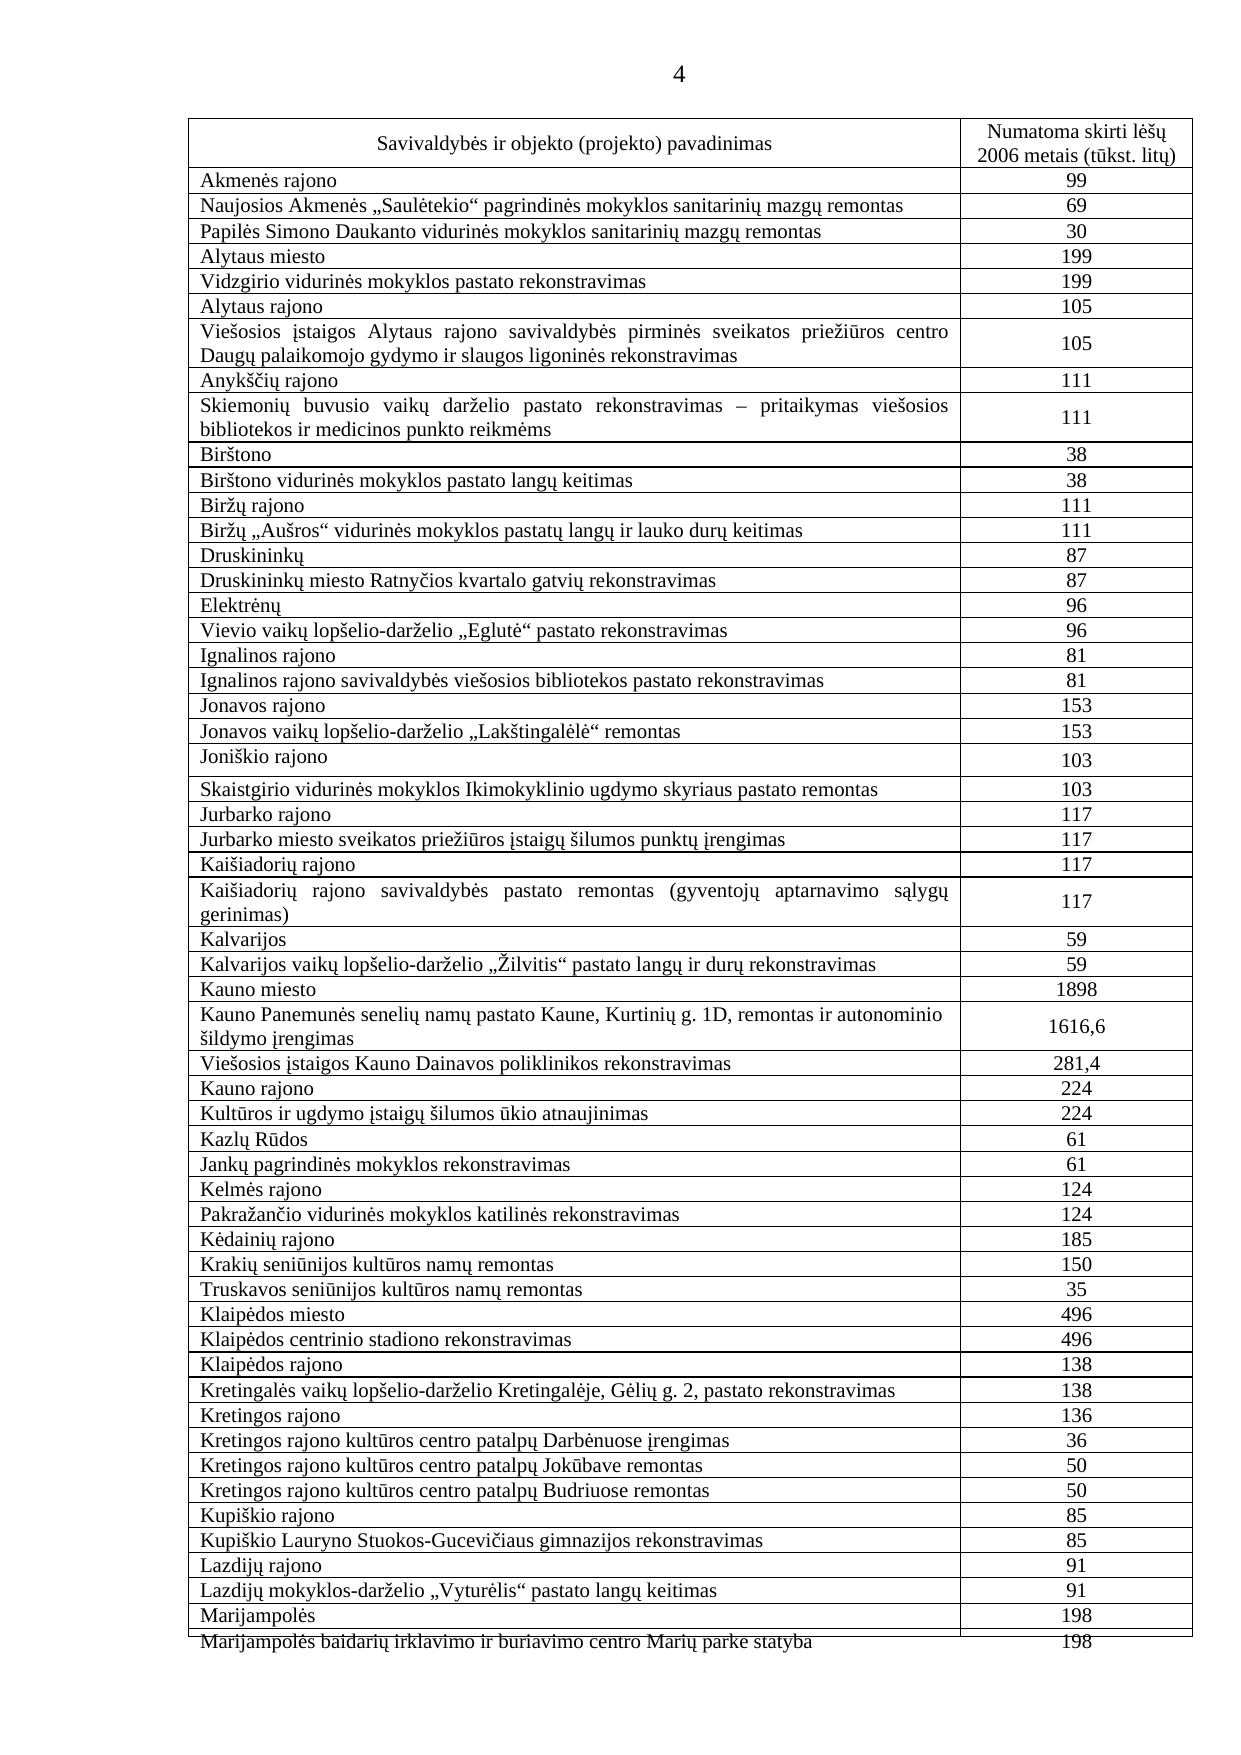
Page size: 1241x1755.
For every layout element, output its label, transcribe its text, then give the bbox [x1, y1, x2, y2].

table_cell Druskininkų [189, 543, 960, 567]
table_cell 117 [961, 878, 1192, 926]
table_cell 185 [961, 1227, 1192, 1251]
table_cell Biržų rajono [189, 493, 960, 517]
table_cell Biržų „Aušros“ vidurinės mokyklos pastatų langų ir lauko durų keitimas [189, 518, 960, 542]
table_cell 61 [961, 1152, 1192, 1176]
table_cell 224 [961, 1076, 1192, 1100]
table_cell Viešosios įstaigos Kauno Dainavos poliklinikos rekonstravimas [189, 1051, 960, 1075]
table_cell 124 [961, 1177, 1192, 1201]
table_cell 111 [961, 493, 1192, 517]
table_cell 124 [961, 1202, 1192, 1226]
table_cell Vievio vaikų lopšelio-darželio „Eglutė“ pastato rekonstravimas [189, 618, 960, 642]
table_cell 150 [961, 1252, 1192, 1276]
table_cell Kultūros ir ugdymo įstaigų šilumos ūkio atnaujinimas [189, 1101, 960, 1125]
table_cell Akmenės rajono [189, 168, 960, 192]
table_cell 50 [961, 1478, 1192, 1502]
table_cell Lazdijų mokyklos-darželio „Vyturėlis“ pastato langų keitimas [189, 1578, 960, 1602]
table_cell Skaistgirio vidurinės mokyklos Ikimokyklinio ugdymo skyriaus pastato remontas [189, 777, 960, 801]
table_cell Joniškio rajono [189, 744, 960, 776]
table_cell 117 [961, 853, 1192, 876]
table_cell 36 [961, 1428, 1192, 1452]
table_cell Kauno miesto [189, 977, 960, 1001]
table_cell 153 [961, 719, 1192, 743]
table_cell Klaipėdos centrinio stadiono rekonstravimas [189, 1327, 960, 1351]
table_cell Kėdainių rajono [189, 1227, 960, 1251]
table_cell Alytaus miesto [189, 244, 960, 268]
table_cell Marijampolės baidarių irklavimo ir buriavimo centro Marių parke statyba [189, 1629, 960, 1636]
table_cell Kretingos rajono kultūros centro patalpų Budriuose remontas [189, 1478, 960, 1502]
table_cell 111 [961, 368, 1192, 392]
table_cell 96 [961, 618, 1192, 642]
table_cell Jonavos vaikų lopšelio-darželio „Lakštingalėlė“ remontas [189, 719, 960, 743]
table_header Numatoma skirti lėšų 2006 metais (tūkst. litų) [961, 119, 1192, 167]
table_cell Papilės Simono Daukanto vidurinės mokyklos sanitarinių mazgų remontas [189, 219, 960, 243]
table_cell Anykščių rajono [189, 368, 960, 392]
table_cell 111 [961, 518, 1192, 542]
table_cell Lazdijų rajono [189, 1553, 960, 1577]
table_cell 87 [961, 568, 1192, 592]
table_cell Vidzgirio vidurinės mokyklos pastato rekonstravimas [189, 269, 960, 293]
table_cell Kaišiadorių rajono [189, 853, 960, 876]
table_cell 199 [961, 269, 1192, 293]
table_cell Kretingos rajono kultūros centro patalpų Jokūbave remontas [189, 1453, 960, 1477]
table_cell 35 [961, 1277, 1192, 1301]
table_cell 105 [961, 294, 1192, 318]
table_cell Kretingos rajono kultūros centro patalpų Darbėnuose įrengimas [189, 1428, 960, 1452]
table_cell Krakių seniūnijos kultūros namų remontas [189, 1252, 960, 1276]
table_cell 38 [961, 468, 1192, 492]
table_cell 50 [961, 1453, 1192, 1477]
table_cell 87 [961, 543, 1192, 567]
table_cell 30 [961, 219, 1192, 243]
table_cell 199 [961, 244, 1192, 268]
table_cell 99 [961, 168, 1192, 192]
table_cell 138 [961, 1378, 1192, 1402]
table_cell 96 [961, 593, 1192, 617]
table_cell 61 [961, 1126, 1192, 1151]
table_cell Viešosios įstaigos Alytaus rajono savivaldybės pirminės sveikatos priežiūros centro Daugų palaikomojo gydymo ir slaugos ligoninės rekonstravimas [189, 319, 960, 367]
table_cell Druskininkų miesto Ratnyčios kvartalo gatvių rekonstravimas [189, 568, 960, 592]
table_cell Naujosios Akmenės „Saulėtekio“ pagrindinės mokyklos sanitarinių mazgų remontas [189, 194, 960, 217]
table_cell Kupiškio rajono [189, 1503, 960, 1527]
table_cell 103 [961, 777, 1192, 801]
table_cell 496 [961, 1302, 1192, 1326]
table_cell 1616,6 [961, 1002, 1192, 1050]
table_cell 91 [961, 1553, 1192, 1577]
table_cell 1898 [961, 977, 1192, 1001]
table_cell 153 [961, 694, 1192, 717]
table_cell Birštono vidurinės mokyklos pastato langų keitimas [189, 468, 960, 492]
table_cell 38 [961, 443, 1192, 466]
table_cell 105 [961, 319, 1192, 367]
table_cell Elektrėnų [189, 593, 960, 617]
table_cell Jurbarko miesto sveikatos priežiūros įstaigų šilumos punktų įrengimas [189, 827, 960, 851]
table_cell Jonavos rajono [189, 694, 960, 717]
table_cell Klaipėdos miesto [189, 1302, 960, 1326]
table_cell 69 [961, 194, 1192, 217]
table_cell Jankų pagrindinės mokyklos rekonstravimas [189, 1152, 960, 1176]
table_cell Truskavos seniūnijos kultūros namų remontas [189, 1277, 960, 1301]
table_cell Kalvarijos vaikų lopšelio-darželio „Žilvitis“ pastato langų ir durų rekonstravimas [189, 952, 960, 976]
table_cell Marijampolės [189, 1604, 960, 1627]
table_cell Klaipėdos rajono [189, 1353, 960, 1376]
table_cell 117 [961, 827, 1192, 851]
table_cell 117 [961, 802, 1192, 826]
table_cell Ignalinos rajono savivaldybės viešosios bibliotekos pastato rekonstravimas [189, 668, 960, 692]
table_cell Kauno Panemunės senelių namų pastato Kaune, Kurtinių g. 1D, remontas ir autonominio šildymo įrengimas [189, 1002, 960, 1050]
table_cell 59 [961, 952, 1192, 976]
table_cell 281,4 [961, 1051, 1192, 1075]
table_cell 59 [961, 927, 1192, 951]
table_cell 224 [961, 1101, 1192, 1125]
table_cell Ignalinos rajono [189, 643, 960, 667]
table_cell 91 [961, 1578, 1192, 1602]
table_cell 138 [961, 1353, 1192, 1376]
table_cell 103 [961, 744, 1192, 776]
table_cell Birštono [189, 443, 960, 466]
table_cell Kaišiadorių rajono savivaldybės pastato remontas (gyventojų aptarnavimo sąlygų gerinimas) [189, 878, 960, 926]
table_cell 85 [961, 1503, 1192, 1527]
table_cell Kelmės rajono [189, 1177, 960, 1201]
table_cell 81 [961, 643, 1192, 667]
table_cell Kretingalės vaikų lopšelio-darželio Kretingalėje, Gėlių g. 2, pastato rekonstravimas [189, 1378, 960, 1402]
table_cell Jurbarko rajono [189, 802, 960, 826]
table_cell 136 [961, 1403, 1192, 1427]
table_cell Alytaus rajono [189, 294, 960, 318]
table_cell Kalvarijos [189, 927, 960, 951]
table_cell 198 [961, 1604, 1192, 1627]
table_cell Kazlų Rūdos [189, 1126, 960, 1151]
table_header Savivaldybės ir objekto (projekto) pavadinimas [189, 119, 960, 167]
table_cell 111 [961, 393, 1192, 441]
table_cell Kretingos rajono [189, 1403, 960, 1427]
table_cell 496 [961, 1327, 1192, 1351]
table_cell Skiemonių buvusio vaikų darželio pastato rekonstravimas – pritaikymas viešosios bibliotekos ir medicinos punkto reikmėms [189, 393, 960, 441]
table_cell Pakražančio vidurinės mokyklos katilinės rekonstravimas [189, 1202, 960, 1226]
table_cell 198 [961, 1629, 1192, 1636]
table_cell 85 [961, 1528, 1192, 1552]
table_cell 81 [961, 668, 1192, 692]
table_cell Kauno rajono [189, 1076, 960, 1100]
table_cell Kupiškio Lauryno Stuokos-Gucevičiaus gimnazijos rekonstravimas [189, 1528, 960, 1552]
